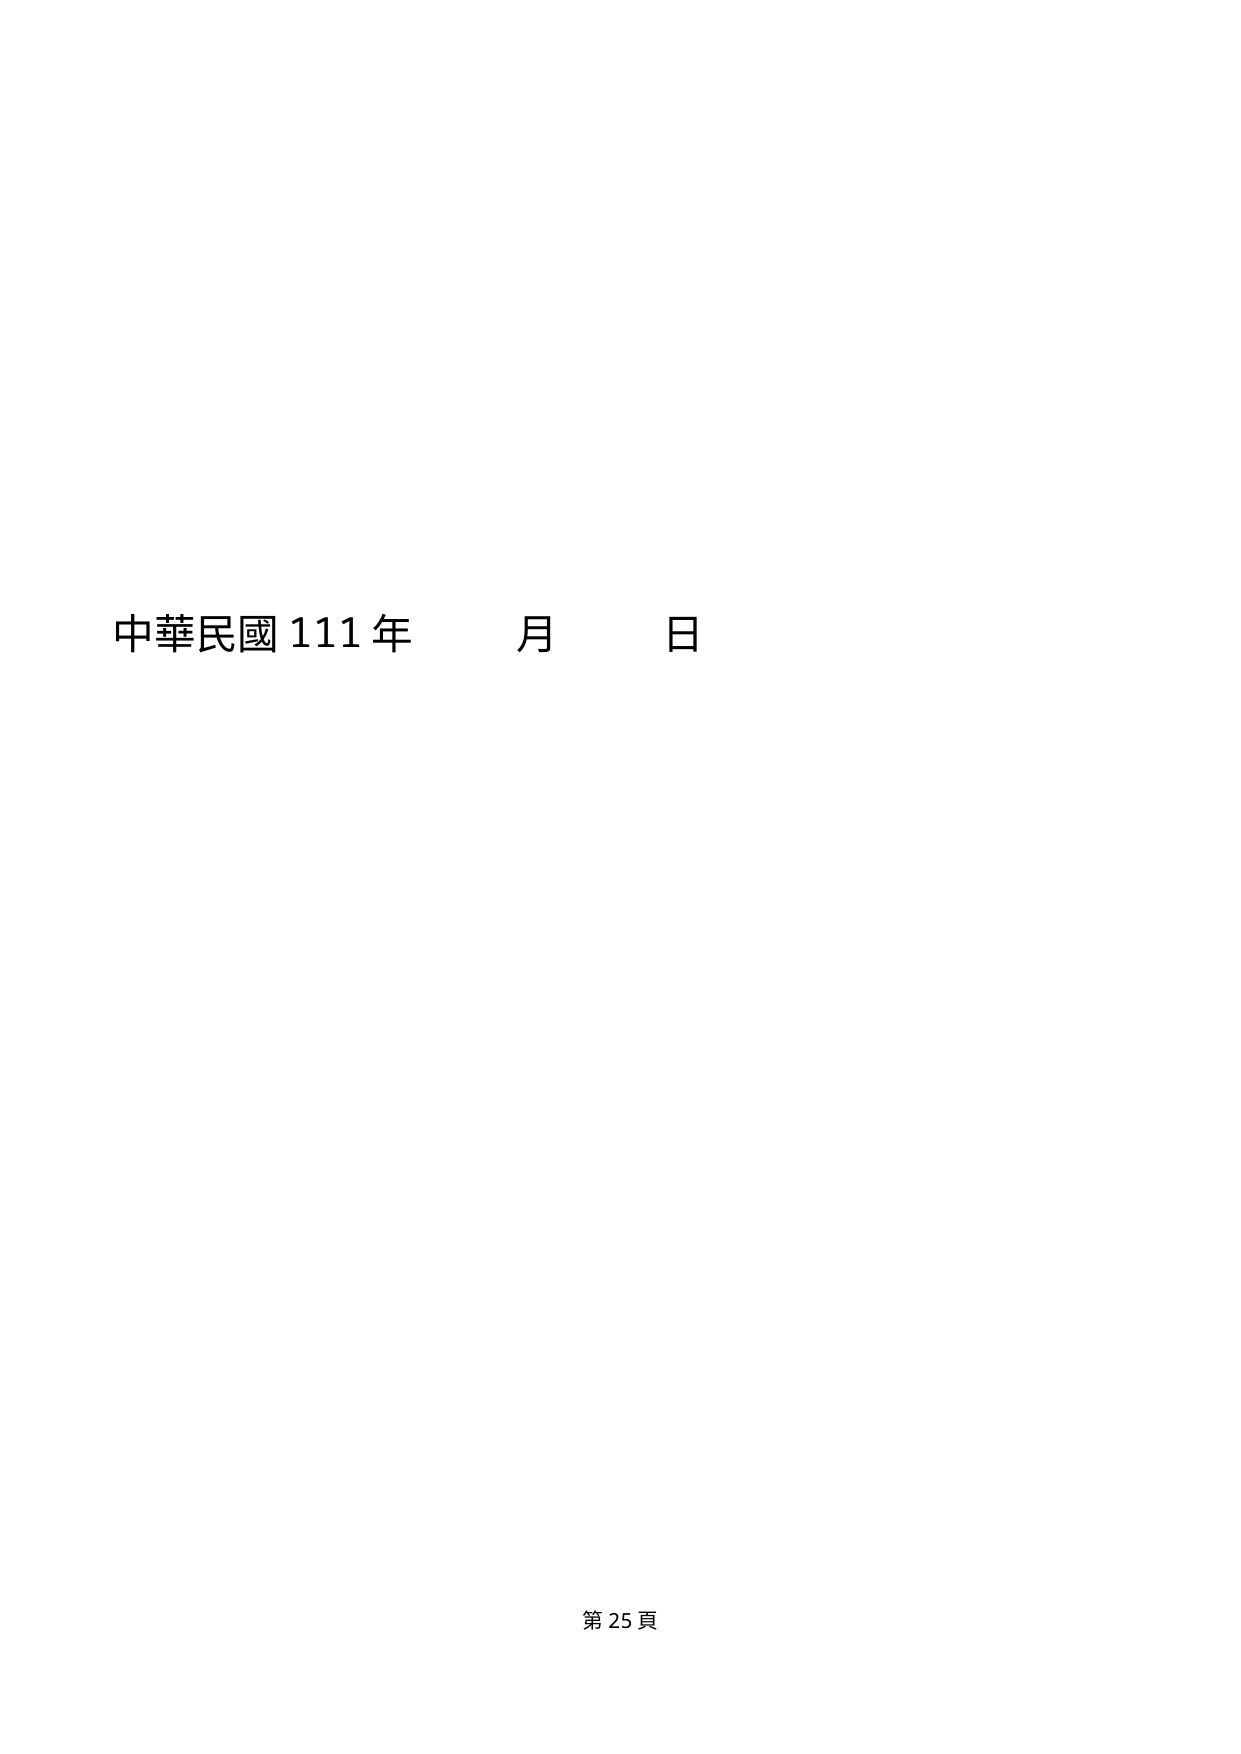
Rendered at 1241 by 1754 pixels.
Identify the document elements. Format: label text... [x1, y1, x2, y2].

text 中華民國111年 月 日 [112, 589, 1128, 652]
